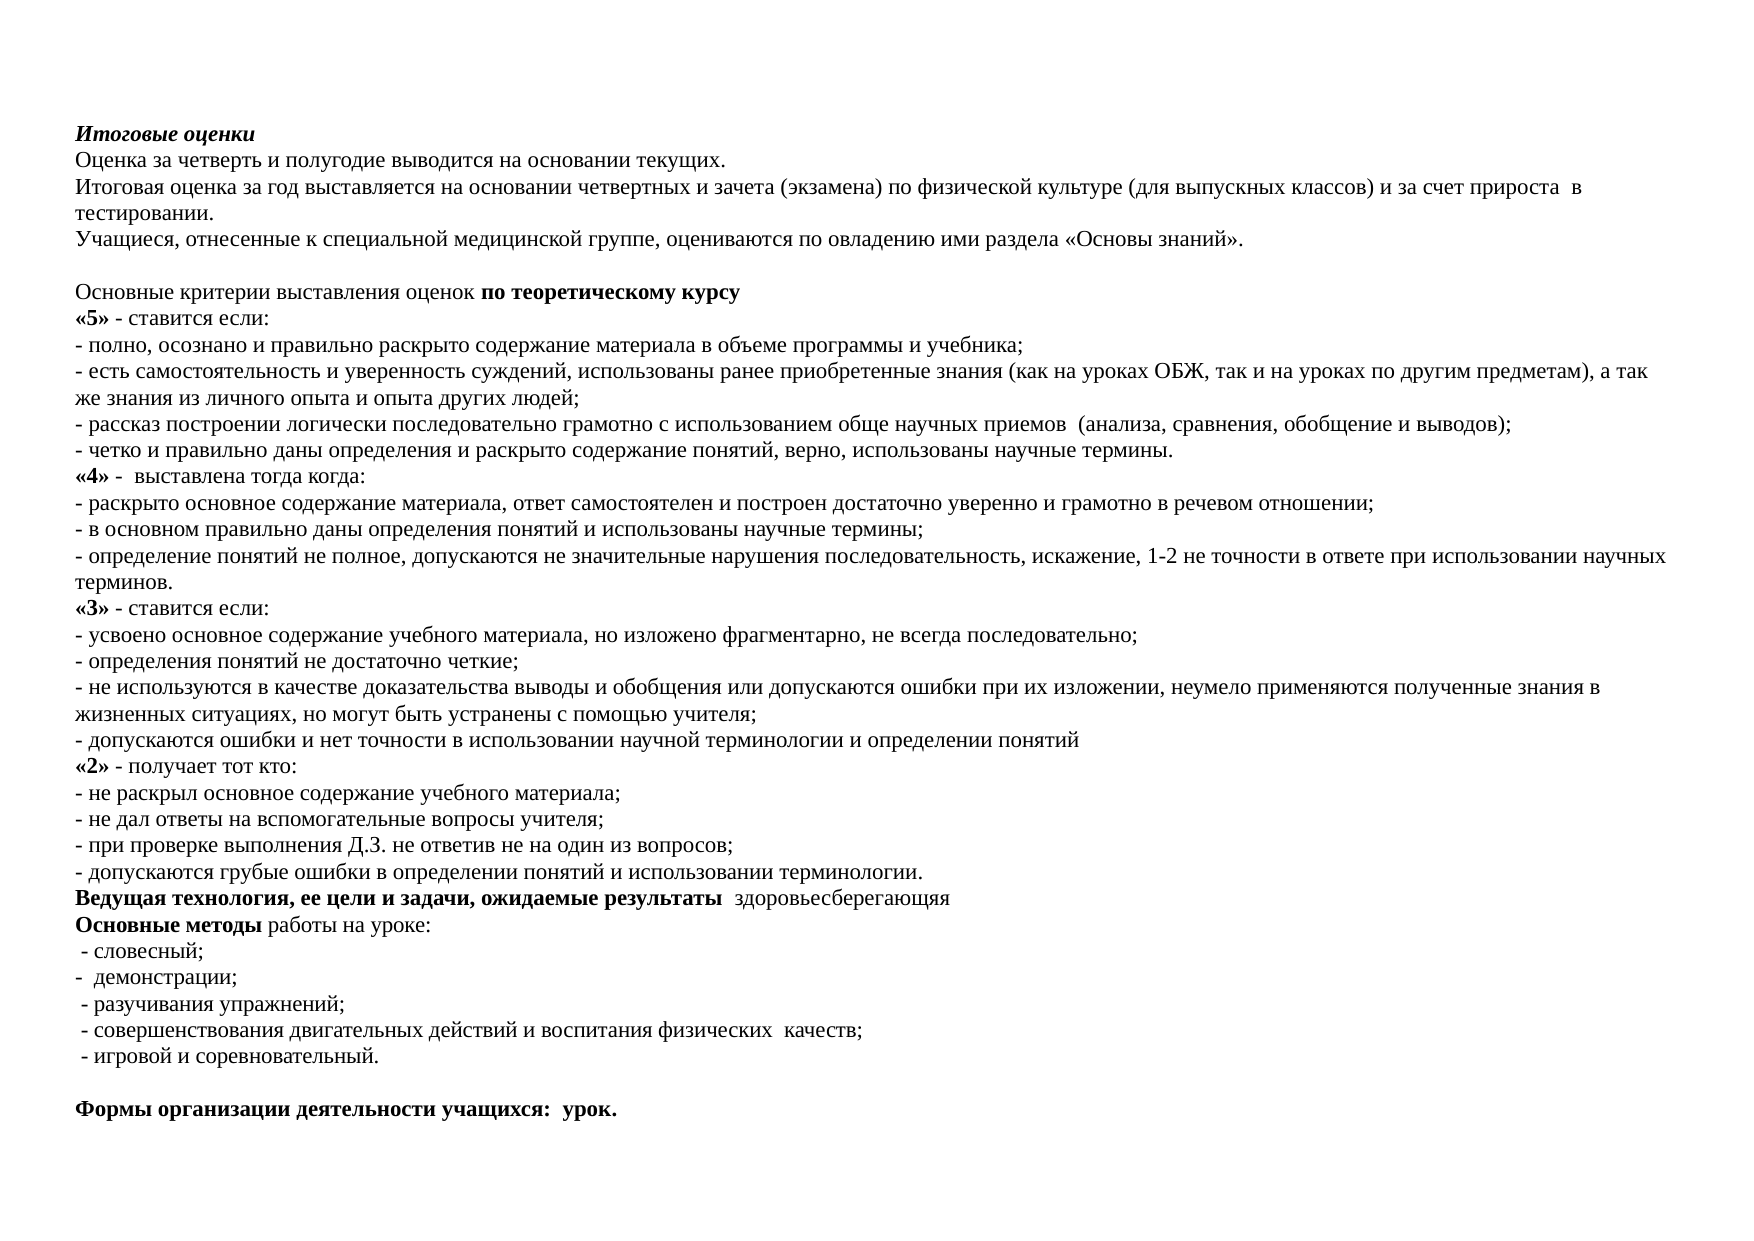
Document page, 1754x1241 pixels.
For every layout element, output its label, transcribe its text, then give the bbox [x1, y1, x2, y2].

text - игровой и соревновательный. [75, 1042, 1679, 1069]
text - не дал ответы на вспомогательные вопросы учителя; [75, 805, 1679, 832]
text «4» - выставлена тогда когда: [75, 463, 1679, 489]
text Формы организации деятельности учащихся: урок. [75, 1095, 1679, 1121]
text «2» - получает тот кто: [75, 752, 1679, 779]
text - словесный; [75, 937, 1679, 963]
text - допускаются грубые ошибки в определении понятий и использовании терминологии. [75, 858, 1679, 884]
text «3» - ставится если: [75, 594, 1679, 621]
text - определения понятий не достаточно четкие; [75, 647, 1679, 673]
text Основные критерии выставления оценок по теоретическому курсу [75, 278, 1679, 304]
text - усвоено основное содержание учебного материала, но изложено фрагментарно, не всегда последовательно; [75, 621, 1679, 647]
text - совершенствования двигательных действий и воспитания физических качеств; [75, 1016, 1679, 1042]
text - раскрыто основное содержание материала, ответ самостоятелен и построен достаточно уверенно и грамотно в речевом отношении; [75, 489, 1679, 515]
text - допускаются ошибки и нет точности в использовании научной терминологии и определении понятий [75, 726, 1679, 752]
text Учащиеся, отнесенные к специальной медицинской группе, оцениваются по овладению ими раздела «Основы знаний». [75, 225, 1679, 252]
text Ведущая технология, ее цели и задачи, ожидаемые результаты здоровьесберегающяя [75, 884, 1679, 911]
text - четко и правильно даны определения и раскрыто содержание понятий, верно, использованы научные термины. [75, 436, 1679, 463]
text - в основном правильно даны определения понятий и использованы научные термины; [75, 515, 1679, 542]
text - при проверке выполнения Д.З. не ответив не на один из вопросов; [75, 832, 1679, 858]
text - полно, осознано и правильно раскрыто содержание материала в объеме программы и учебника; [75, 331, 1679, 357]
text Оценка за четверть и полугодие выводится на основании текущих. [75, 146, 1679, 173]
text - разучивания упражнений; [75, 990, 1679, 1016]
text - не используются в качестве доказательства выводы и обобщения или допускаются ошибки при их изложении, неумело применяются полученные знания в жизненных ситуациях, но могут быть устранены с помощью учителя; [75, 673, 1679, 726]
text - определение понятий не полное, допускаются не значительные нарушения последовательность, искажение, 1-2 не точности в ответе при использовании научных терминов. [75, 542, 1679, 594]
text Основные методы работы на уроке: [75, 911, 1679, 937]
text Итоговая оценка за год выставляется на основании четвертных и зачета (экзамена) по физической культуре (для выпускных классов) и за счет прироста в тестировании. [75, 173, 1679, 225]
text - рассказ построении логически последовательно грамотно с использованием обще научных приемов (анализа, сравнения, обобщение и выводов); [75, 410, 1679, 436]
text - демонстрации; [75, 963, 1679, 990]
text Итоговые оценки [75, 120, 1679, 146]
text - не раскрыл основное содержание учебного материала; [75, 779, 1679, 805]
text «5» - ставится если: [75, 304, 1679, 331]
text - есть самостоятельность и уверенность суждений, использованы ранее приобретенные знания (как на уроках ОБЖ, так и на уроках по другим предметам), а так же знания из личного опыта и опыта других людей; [75, 357, 1679, 410]
